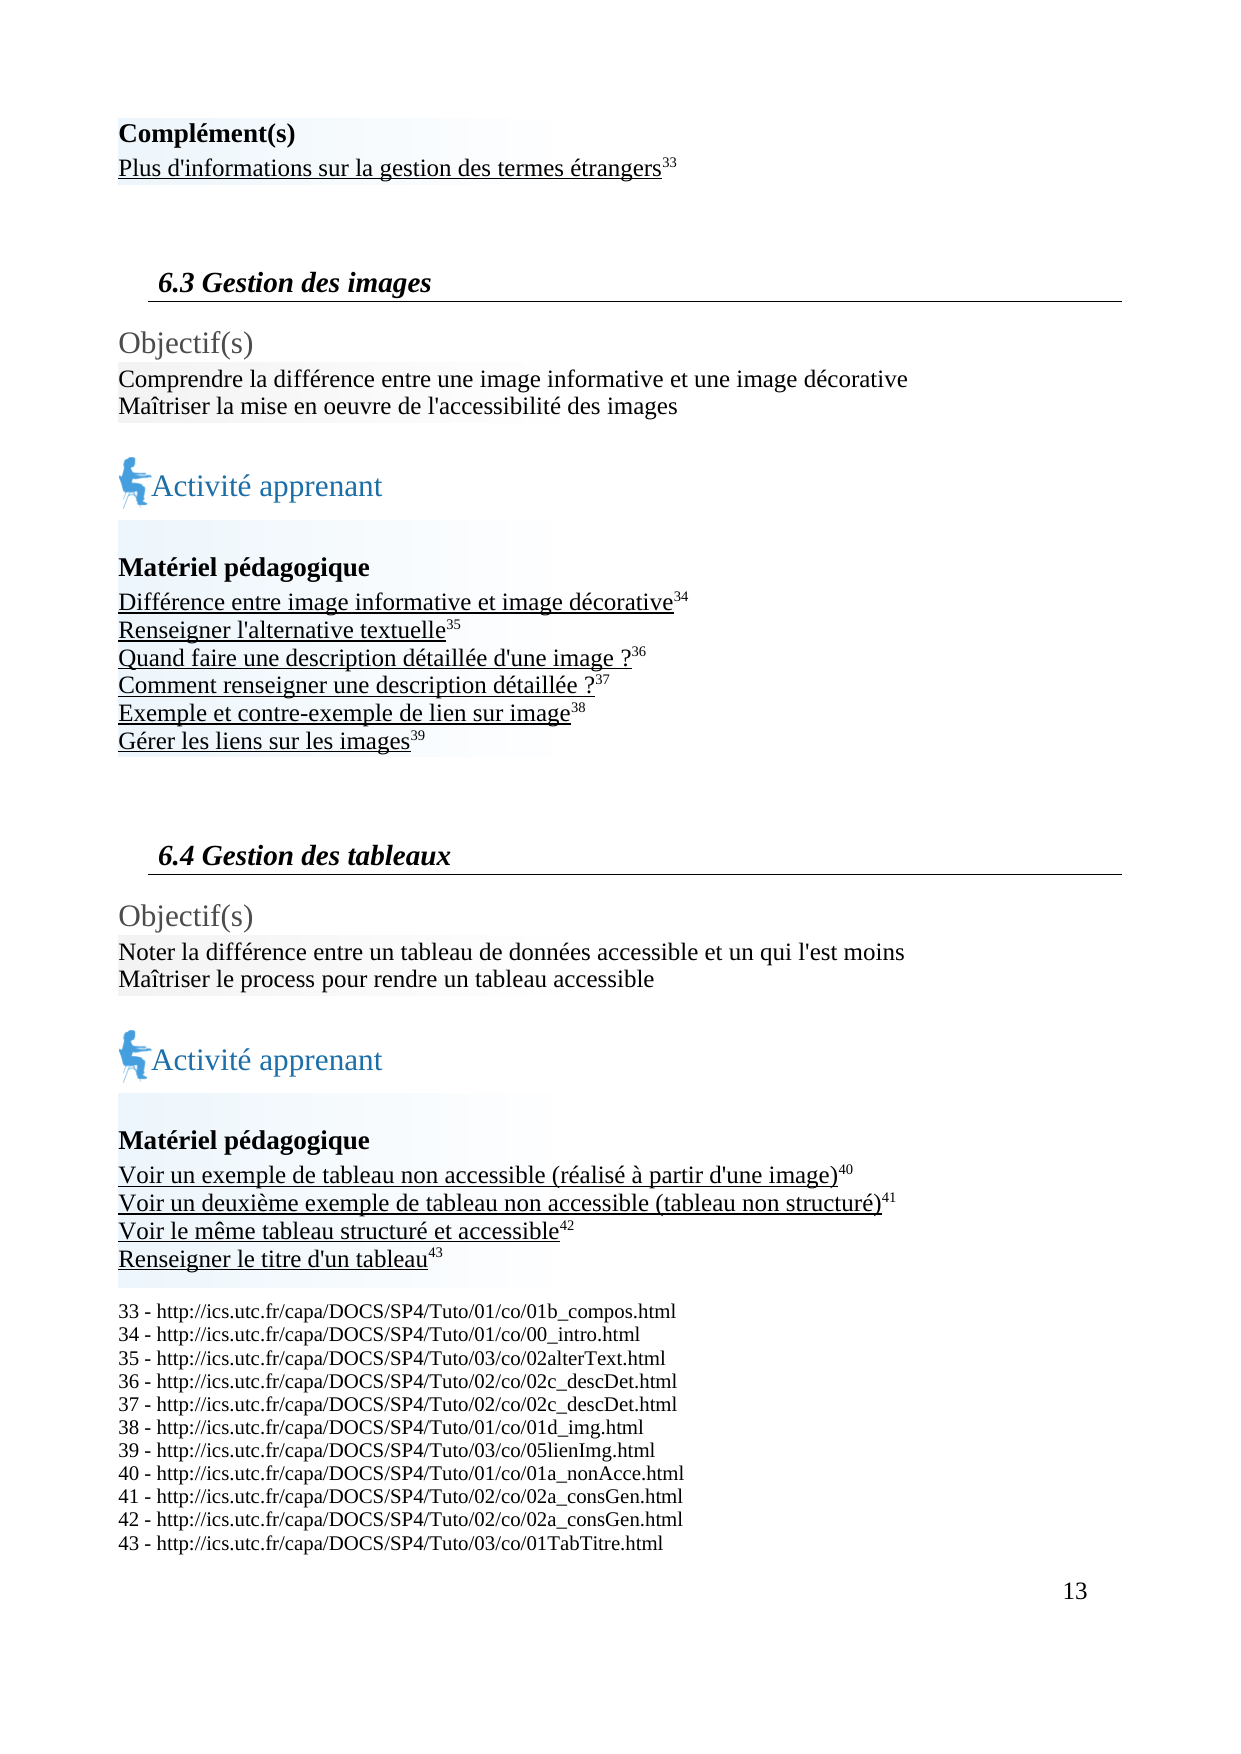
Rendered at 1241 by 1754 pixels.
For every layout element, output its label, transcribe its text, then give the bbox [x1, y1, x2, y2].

text Matériel pédagogique [118, 1126, 1122, 1156]
title Gestion des tableaux [148, 836, 1122, 874]
text Voir un deuxième exemple de tableau non accessible (tableau non structuré) [118, 1189, 1122, 1217]
text Activité apprenant [119, 1022, 1122, 1091]
picture [118, 1093, 1123, 1288]
text Objectif(s) [118, 326, 1122, 360]
picture [118, 362, 1123, 423]
text Différence entre image informative et image décorative [118, 588, 1122, 616]
text Activité apprenant [119, 449, 1122, 518]
text Quand faire une description détaillée d'une image ? [118, 644, 1122, 672]
title Gestion des images [148, 263, 1122, 301]
text Gérer les liens sur les images [118, 727, 1122, 755]
text Comprendre la différence entre une image informative et une image décorative [118, 365, 1122, 392]
picture [118, 520, 1123, 757]
text http://ics.utc.fr/capa/DOCS/SP4/Tuto/01/co/01d_img.html [118, 1416, 1122, 1439]
text http://ics.utc.fr/capa/DOCS/SP4/Tuto/03/co/01TabTitre.html [118, 1531, 1122, 1554]
text http://ics.utc.fr/capa/DOCS/SP4/Tuto/02/co/02a_consGen.html [118, 1508, 1122, 1531]
text http://ics.utc.fr/capa/DOCS/SP4/Tuto/03/co/02alterText.html [118, 1346, 1122, 1369]
text Maîtriser la mise en oeuvre de l'accessibilité des images [118, 392, 1122, 420]
text http://ics.utc.fr/capa/DOCS/SP4/Tuto/02/co/02c_descDet.html [118, 1369, 1122, 1393]
text Voir un exemple de tableau non accessible (réalisé à partir d'une image) [118, 1162, 1122, 1189]
text Comment renseigner une description détaillée ? [118, 672, 1122, 699]
text http://ics.utc.fr/capa/DOCS/SP4/Tuto/01/co/00_intro.html [118, 1323, 1122, 1346]
text http://ics.utc.fr/capa/DOCS/SP4/Tuto/02/co/02a_consGen.html [118, 1485, 1122, 1508]
text Exemple et contre-exemple de lien sur image [118, 699, 1122, 727]
text http://ics.utc.fr/capa/DOCS/SP4/Tuto/03/co/05lienImg.html [118, 1439, 1122, 1462]
text Objectif(s) [118, 898, 1122, 933]
text Renseigner le titre d'un tableau [118, 1245, 1122, 1272]
text Maîtriser le process pour rendre un tableau accessible [118, 965, 1122, 993]
text http://ics.utc.fr/capa/DOCS/SP4/Tuto/01/co/01a_nonAcce.html [118, 1462, 1122, 1485]
text Complément(s) [118, 118, 1122, 148]
text http://ics.utc.fr/capa/DOCS/SP4/Tuto/01/co/01b_compos.html [118, 1300, 1122, 1323]
picture [118, 935, 1123, 996]
text Matériel pédagogique [118, 553, 1122, 583]
picture [118, 118, 1123, 185]
text Noter la différence entre un tableau de données accessible et un qui l'est moins [118, 938, 1122, 965]
text Renseigner l'alternative textuelle [118, 616, 1122, 644]
text Plus d'informations sur la gestion des termes étrangers [118, 154, 1122, 182]
text http://ics.utc.fr/capa/DOCS/SP4/Tuto/02/co/02c_descDet.html [118, 1393, 1122, 1416]
text Voir le même tableau structuré et accessible [118, 1217, 1122, 1245]
